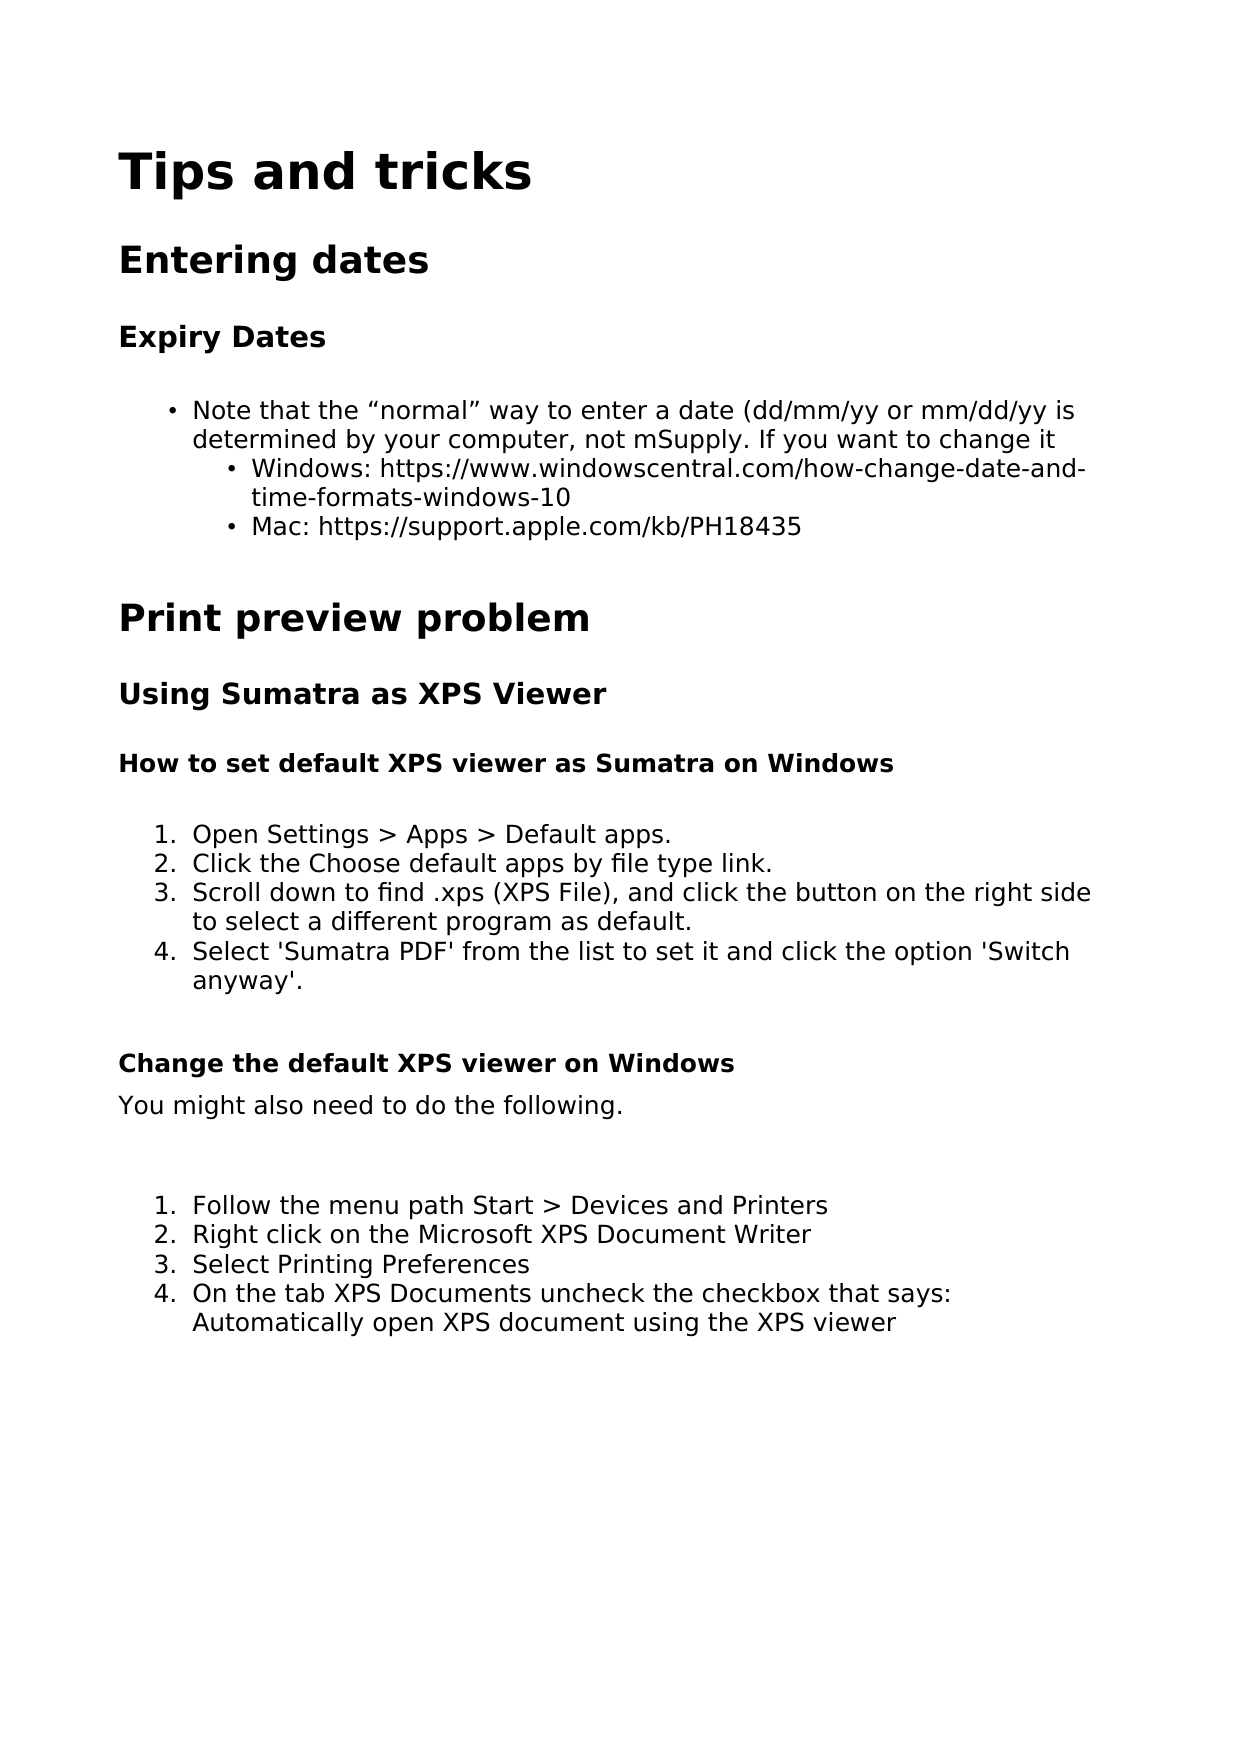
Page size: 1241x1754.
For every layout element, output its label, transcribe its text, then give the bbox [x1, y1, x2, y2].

subtitle Tips and tricks [118, 143, 1122, 201]
subtitle Print preview problem [118, 596, 1122, 640]
list Right click on the Microsoft XPS Document Writer [177, 1221, 1122, 1250]
list On the tab XPS Documents uncheck the checkbox that says: Automatically open XPS document using the XPS viewer [177, 1279, 1122, 1337]
subtitle Using Sumatra as XPS Viewer [118, 677, 1122, 711]
list Open Settings > Apps > Default apps. [177, 820, 1122, 849]
subtitle Change the default XPS viewer on Windows [118, 1049, 1122, 1079]
subtitle Entering dates [118, 239, 1122, 282]
list Follow the menu path Start > Devices and Printers [177, 1191, 1122, 1221]
list Windows: https://www.windowscentral.com/how-change-date-and-time-formats-windows-10 [236, 454, 1122, 513]
subtitle Expiry Dates [118, 320, 1122, 354]
list Select 'Sumatra PDF' from the list to set it and click the option 'Switch anyway'. [177, 937, 1122, 995]
list Scroll down to find .xps (XPS File), and click the button on the right side to select a different program as default. [177, 878, 1122, 937]
list Mac: https://support.apple.com/kb/PH18435 [236, 513, 1122, 542]
list Select Printing Preferences [177, 1250, 1122, 1279]
text You might also need to do the following. [118, 1091, 1122, 1149]
list Note that the “normal” way to enter a date (dd/mm/yy or mm/dd/yy is determined by your computer, not mSupply. If you want to change it [177, 396, 1122, 454]
subtitle How to set default XPS viewer as Sumatra on Windows [118, 749, 1122, 778]
list Click the Choose default apps by file type link. [177, 849, 1122, 878]
